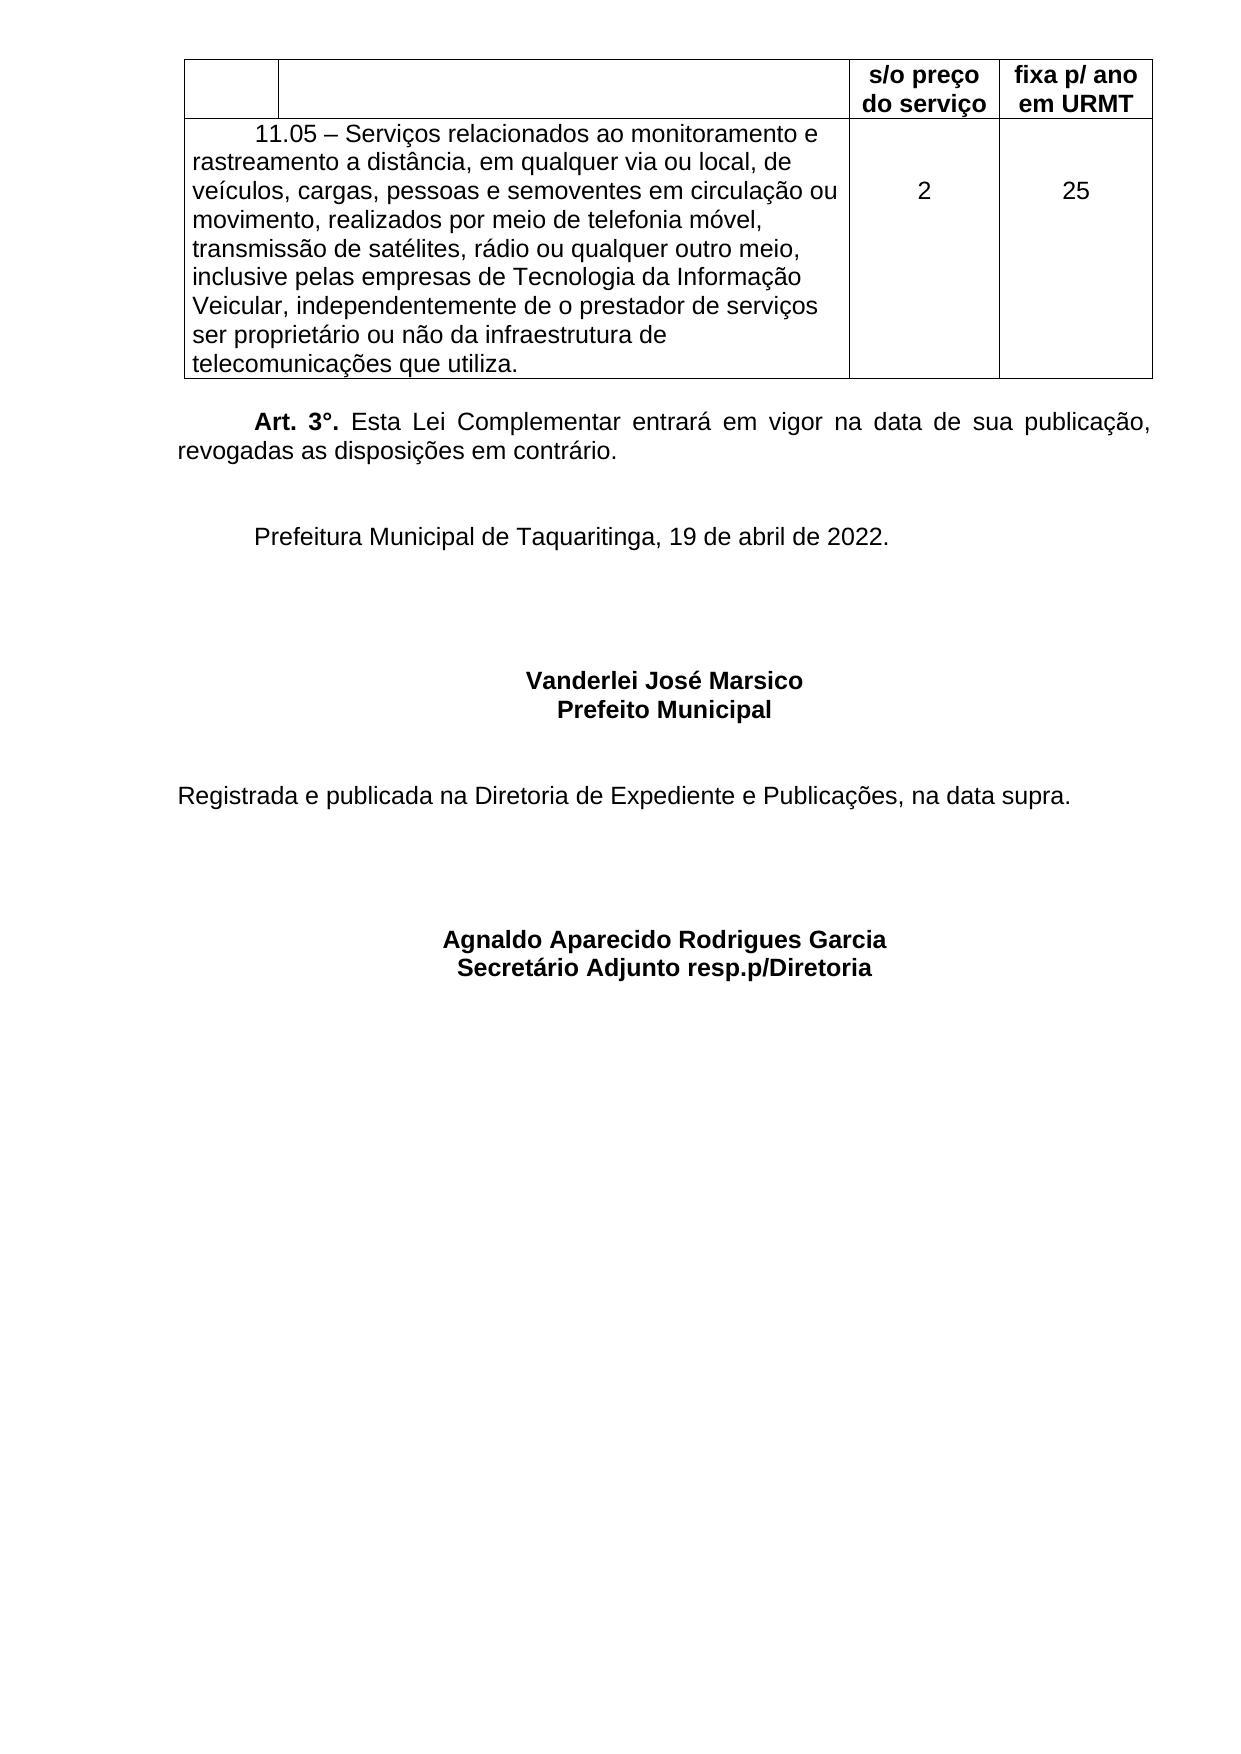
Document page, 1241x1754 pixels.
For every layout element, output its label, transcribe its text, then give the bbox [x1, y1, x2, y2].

table_cell 25 [1000, 119, 1152, 377]
table_header [185, 60, 278, 118]
text Vanderlei José Marsico [177, 666, 1152, 695]
text Registrada e publicada na Diretoria de Expediente e Publicações, na data supra. [177, 781, 1152, 810]
table_cell 2 [850, 119, 999, 377]
text Secretário Adjunto resp.p/Diretoria [177, 953, 1152, 982]
text Prefeito Municipal [177, 695, 1152, 723]
text Agnaldo Aparecido Rodrigues Garcia [177, 925, 1152, 953]
table_header [279, 60, 849, 118]
table_cell 11.05 – Serviços relacionados ao monitoramento e rastreamento a distância, em qualquer via ou local, de veículos, cargas, pessoas e semoventes em circulação ou movimento, realizados por meio de telefonia móvel, transmissão de satélites, rádio ou qualquer outro meio, inclusive pelas empresas de Tecnologia da Informação Veicular, independentemente de o prestador de serviços ser proprietário ou não da infraestrutura de telecomunicações que utiliza. [185, 119, 849, 377]
table_header s/o preço do serviço [850, 60, 999, 118]
text Prefeitura Municipal de Taquaritinga, 19 de abril de 2022. [177, 522, 1152, 551]
table_header fixa p/ ano em URMT [1000, 60, 1152, 118]
text Art. 3°. Esta Lei Complementar entrará em vigor na data de sua publicação, revogadas as disposições em contrário. [177, 407, 1152, 465]
